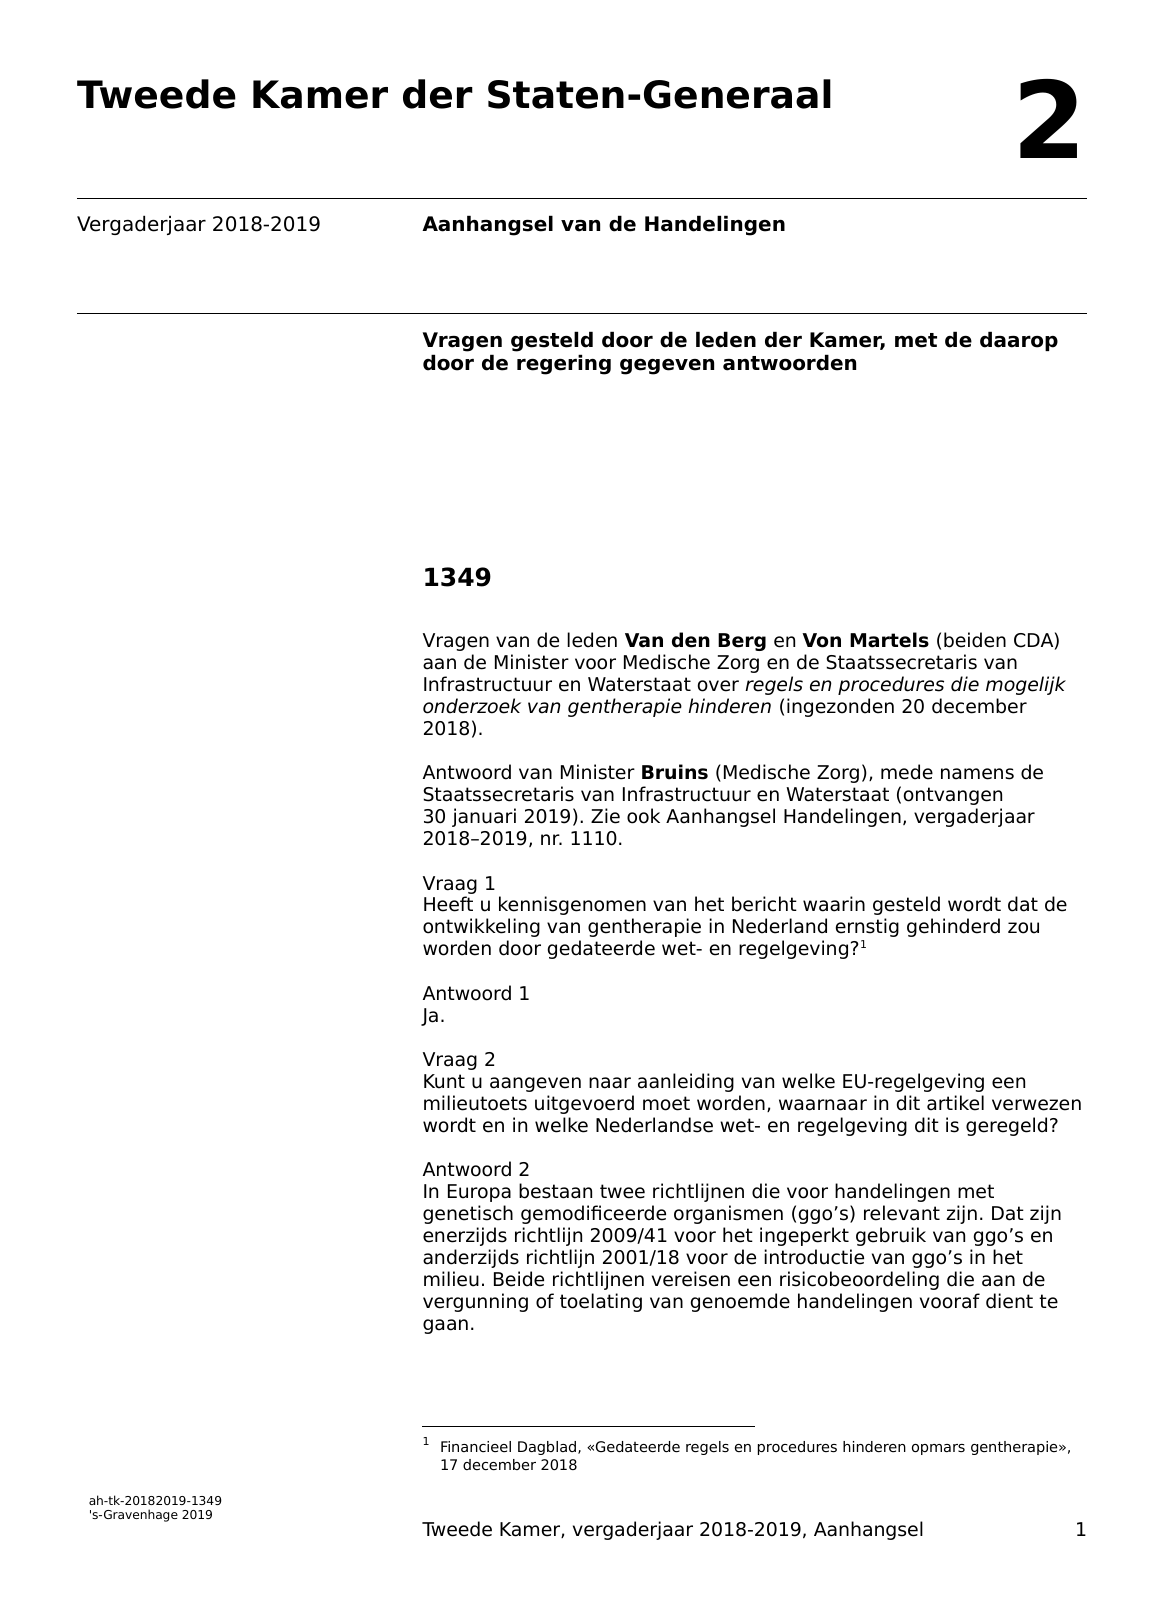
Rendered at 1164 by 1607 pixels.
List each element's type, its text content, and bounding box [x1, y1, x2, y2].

text Antwoord van Minister Bruins (Medische Zorg), mede namens de Staatssecretaris van Infrastructuur en Waterstaat (ontvangen 30 januari 2019). Zie ook Aanhangsel Handelingen, vergaderjaar 2018–2019, nr. 1110. [422, 762, 1087, 850]
table_cell Vergaderjaar 2018-2019 [77, 199, 422, 313]
text Vragen van de leden Van den Berg en Von Martels (beiden CDA) aan de Minister voor Medische Zorg en de Staatssecretaris van Infrastructuur en Waterstaat over regels en procedures die mogelijk onderzoek van gentherapie hinderen (ingezonden 20 december 2018). [422, 630, 1087, 740]
table_header Tweede Kamer der Staten-Generaal [77, 59, 886, 198]
table_header 2 [886, 59, 1087, 198]
text 1349 [422, 563, 1087, 592]
table_cell Vragen gesteld door de leden der Kamer, met de daarop door de regering gegeven antwoorden [422, 314, 1087, 375]
text Antwoord 1 [422, 982, 1087, 1004]
text Heeft u kennisgenomen van het bericht waarin gesteld wordt dat de ontwikkeling van gentherapie in Nederland ernstig gehinderd zou worden door gedateerde wet- en regelgeving? [422, 894, 1087, 960]
text Ja. [422, 1004, 1087, 1026]
text ah-tk-20182019-1349 [88, 1494, 323, 1508]
text Kunt u aangeven naar aanleiding van welke EU-regelgeving een milieutoets uitgevoerd moet worden, waarnaar in dit artikel verwezen wordt en in welke Nederlandse wet- en regelgeving dit is geregeld? [422, 1071, 1087, 1137]
text 's-Gravenhage 2019 [88, 1508, 323, 1522]
text Financieel Dagblad, «Gedateerde regels en procedures hinderen opmars gentherapie», 17 december 2018 [422, 1435, 1087, 1474]
table_cell Aanhangsel van de Handelingen [422, 199, 1087, 313]
text Vraag 2 [422, 1049, 1087, 1071]
text Vraag 1 [422, 872, 1087, 894]
text Antwoord 2 [422, 1159, 1087, 1181]
text In Europa bestaan twee richtlijnen die voor handelingen met genetisch gemodificeerde organismen (ggo’s) relevant zijn. Dat zijn enerzijds richtlijn 2009/41 voor het ingeperkt gebruik van ggo’s en anderzijds richtlijn 2001/18 voor de introductie van ggo’s in het milieu. Beide richtlijnen vereisen een risicobeoordeling die aan de vergunning of toelating van genoemde handelingen vooraf dient te gaan. [422, 1181, 1087, 1334]
table_cell [77, 314, 422, 375]
